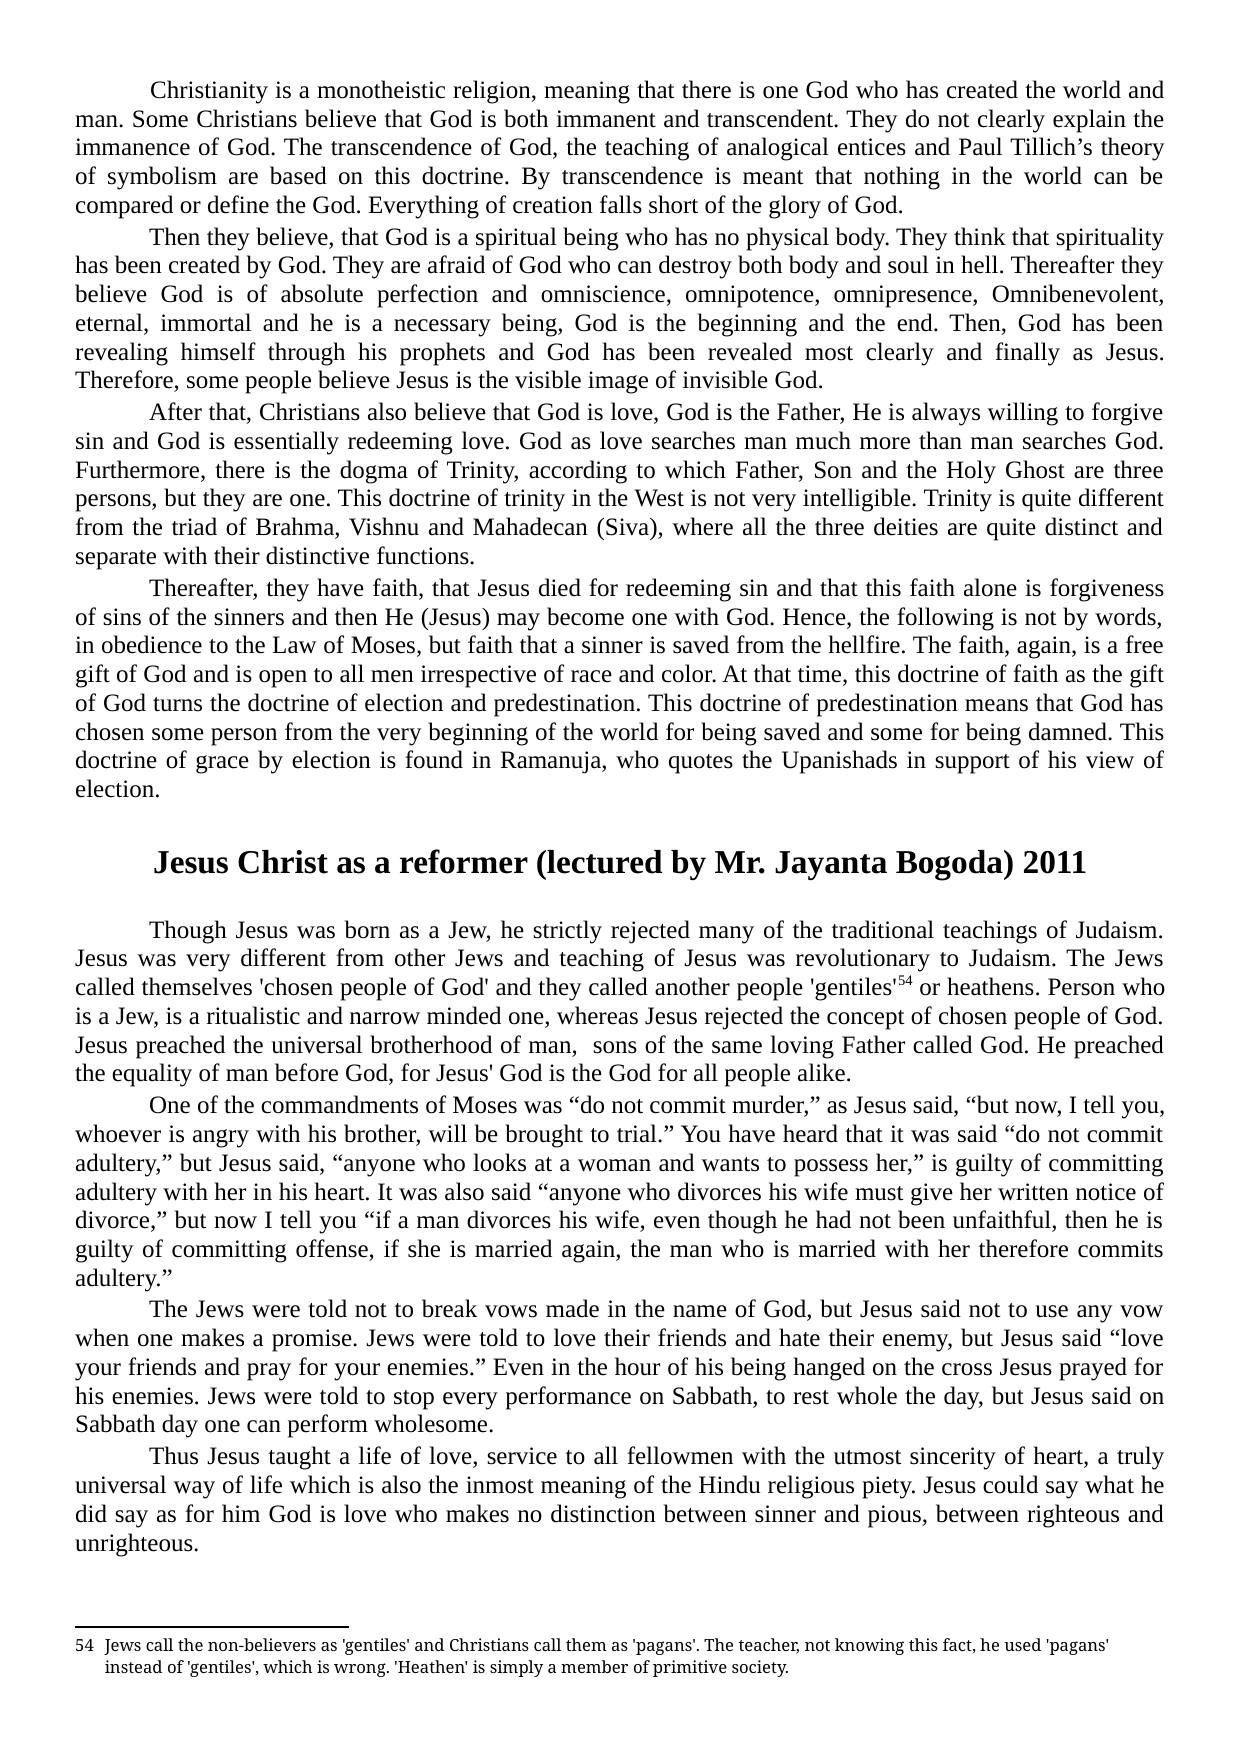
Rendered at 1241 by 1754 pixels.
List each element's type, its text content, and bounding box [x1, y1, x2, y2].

text After that, Christians also believe that God is love, God is the Father, He is always willing to forgive sin and God is essentially redeeming love. God as love searches man much more than man searches God. Furthermore, there is the dogma of Trinity, according to which Father, Son and the Holy Ghost are three persons, but they are one. This doctrine of trinity in the West is not very intelligible. Trinity is quite different from the triad of Brahma, Vishnu and Mahadecan (Siva), where all the three deities are quite distinct and separate with their distinctive functions. [75, 397, 1166, 570]
text The Jews were told not to break vows made in the name of God, but Jesus said not to use any vow when one makes a promise. Jews were told to love their friends and hate their enemy, but Jesus said “love your friends and pray for your enemies.” Even in the hour of his being hanged on the cross Jesus prayed for his enemies. Jews were told to stop every performance on Sabbath, to rest whole the day, but Jesus said on Sabbath day one can perform wholesome. [75, 1294, 1166, 1438]
text Then they believe, that God is a spiritual being who has no physical body. They think that spirituality has been created by God. They are afraid of God who can destroy both body and soul in hell. Thereafter they believe God is of absolute perfection and omniscience, omnipotence, omnipresence, Omnibenevolent, eternal, immortal and he is a necessary being, God is the beginning and the end. Then, God has been revealing himself through his prophets and God has been revealed most clearly and finally as Jesus. Therefore, some people believe Jesus is the visible image of invisible God. [75, 222, 1166, 394]
text Though Jesus was born as a Jew, he strictly rejected many of the traditional teachings of Judaism. Jesus was very different from other Jews and teaching of Jesus was revolutionary to Judaism. The Jews called themselves 'chosen people of God' and they called another people 'gentiles' or heathens. Person who is a Jew, is a ritualistic and narrow minded one, whereas Jesus rejected the concept of chosen people of God. Jesus preached the universal brotherhood of man, sons of the same loving Father called God. He preached the equality of man before God, for Jesus' God is the God for all people alike. [75, 915, 1166, 1087]
text Jews call the non-believers as 'gentiles' and Christians call them as 'pagans'. The teacher, not knowing this fact, he used 'pagans' instead of 'gentiles', which is wrong. 'Heathen' is simply a member of primitive society. [75, 1633, 1166, 1678]
text Thereafter, they have faith, that Jesus died for redeeming sin and that this faith alone is forgiveness of sins of the sinners and then He (Jesus) may become one with God. Hence, the following is not by words, in obedience to the Law of Moses, but faith that a sinner is saved from the hellfire. The faith, again, is a free gift of God and is open to all men irrespective of race and color. At that time, this doctrine of faith as the gift of God turns the doctrine of election and predestination. This doctrine of predestination means that God has chosen some person from the very beginning of the world for being saved and some for being damned. This doctrine of grace by election is found in Ramanuja, who quotes the Upanishads in support of his view of election. [75, 573, 1166, 803]
subtitle Jesus Christ as a reformer (lectured by Mr. Jayanta Bogoda) 2011 [75, 842, 1166, 881]
text Christianity is a monotheistic religion, meaning that there is one God who has created the world and man. Some Christians believe that God is both immanent and transcendent. They do not clearly explain the immanence of God. The transcendence of God, the teaching of analogical entices and Paul Tillich’s theory of symbolism are based on this doctrine. By transcendence is meant that nothing in the world can be compared or define the God. Everything of creation falls short of the glory of God. [75, 75, 1166, 219]
text One of the commandments of Moses was “do not commit murder,” as Jesus said, “but now, I tell you, whoever is angry with his brother, will be brought to trial.” You have heard that it was said “do not commit adultery,” but Jesus said, “anyone who looks at a woman and wants to possess her,” is guilty of committing adultery with her in his heart. It was also said “anyone who divorces his wife must give her written notice of divorce,” but now I tell you “if a man divorces his wife, even though he had not been unfaithful, then he is guilty of committing offense, if she is married again, the man who is married with her therefore commits adultery.” [75, 1090, 1166, 1292]
text Thus Jesus taught a life of love, service to all fellowmen with the utmost sincerity of heart, a truly universal way of life which is also the inmost meaning of the Hindu religious piety. Jesus could say what he did say as for him God is love who makes no distinction between sinner and pious, between righteous and unrighteous. [75, 1441, 1166, 1556]
